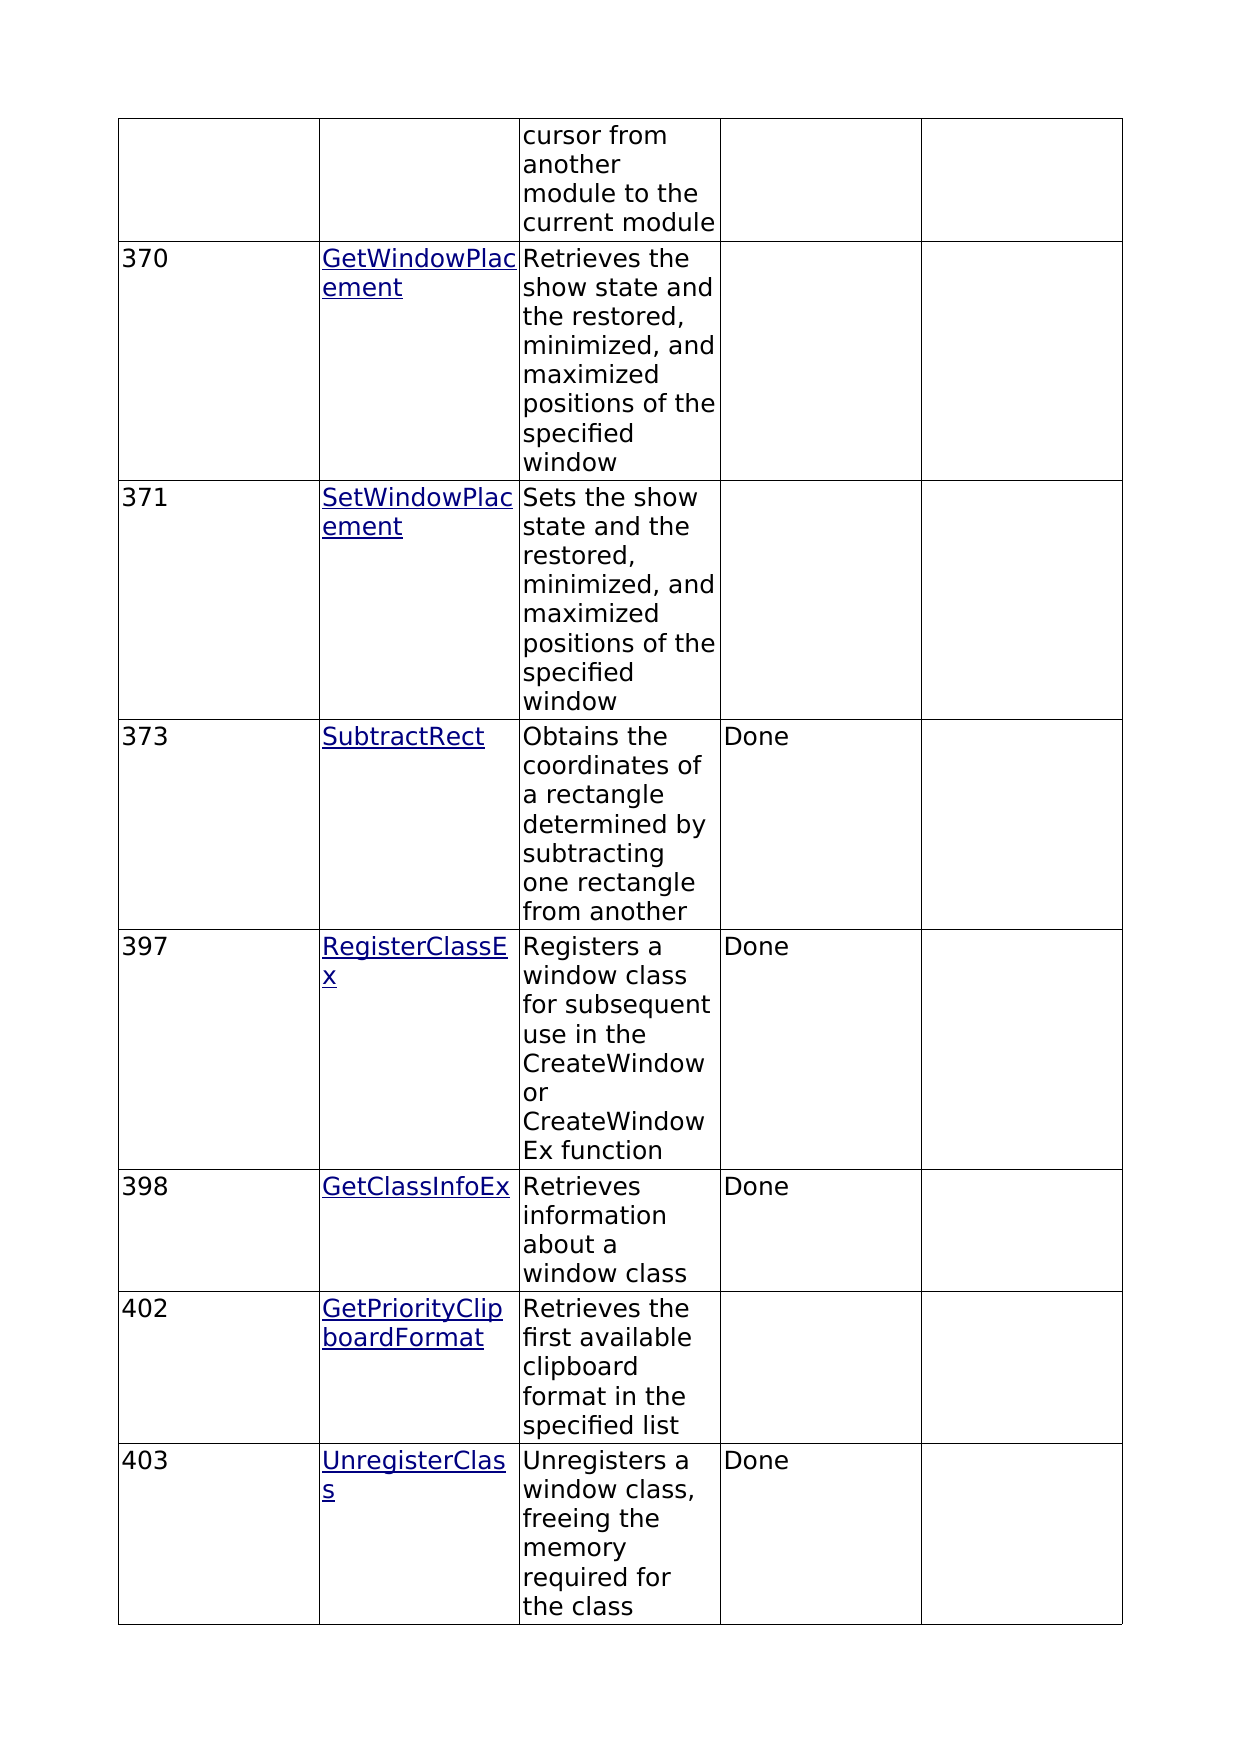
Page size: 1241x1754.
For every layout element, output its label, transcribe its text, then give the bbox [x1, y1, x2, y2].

table_cell [922, 119, 1122, 241]
table_cell GetPriorityClipboardFormat [320, 1292, 519, 1443]
table_cell 402 [119, 1292, 319, 1443]
table_cell Done [721, 720, 921, 929]
table_cell cursor from another module to the current module [520, 119, 720, 241]
table_cell SubtractRect [320, 720, 519, 929]
table_cell [721, 119, 921, 241]
table_cell 403 [119, 1444, 319, 1624]
table_cell [922, 1444, 1122, 1624]
table_cell [922, 242, 1122, 480]
table_cell [922, 720, 1122, 929]
table_cell 373 [119, 720, 319, 929]
table_cell [922, 930, 1122, 1169]
table_cell [721, 242, 921, 480]
table_cell Registers a window class for subsequent use in the CreateWindow or CreateWindowEx function [520, 930, 720, 1169]
table_cell Done [721, 1170, 921, 1291]
table_cell Done [721, 1444, 921, 1624]
table_cell 397 [119, 930, 319, 1169]
table_cell [922, 1170, 1122, 1291]
table_cell 398 [119, 1170, 319, 1291]
table_cell Sets the show state and the restored, minimized, and maximized positions of the specified window [520, 481, 720, 719]
table_cell Unregisters a window class, freeing the memory required for the class [520, 1444, 720, 1624]
table_cell Retrieves information about a window class [520, 1170, 720, 1291]
table_cell UnregisterClass [320, 1444, 519, 1624]
table_cell [320, 119, 519, 241]
table_cell GetClassInfoEx [320, 1170, 519, 1291]
table_cell [922, 481, 1122, 719]
table_cell [922, 1292, 1122, 1443]
table_cell RegisterClassEx [320, 930, 519, 1169]
table_cell GetWindowPlacement [320, 242, 519, 480]
table_cell [721, 1292, 921, 1443]
table_cell 371 [119, 481, 319, 719]
table_cell Obtains the coordinates of a rectangle determined by subtracting one rectangle from another [520, 720, 720, 929]
table_cell 370 [119, 242, 319, 480]
table_cell [119, 119, 319, 241]
table_cell SetWindowPlacement [320, 481, 519, 719]
table_cell Done [721, 930, 921, 1169]
table_cell Retrieves the show state and the restored, minimized, and maximized positions of the specified window [520, 242, 720, 480]
table_cell [721, 481, 921, 719]
table_cell Retrieves the first available clipboard format in the specified list [520, 1292, 720, 1443]
